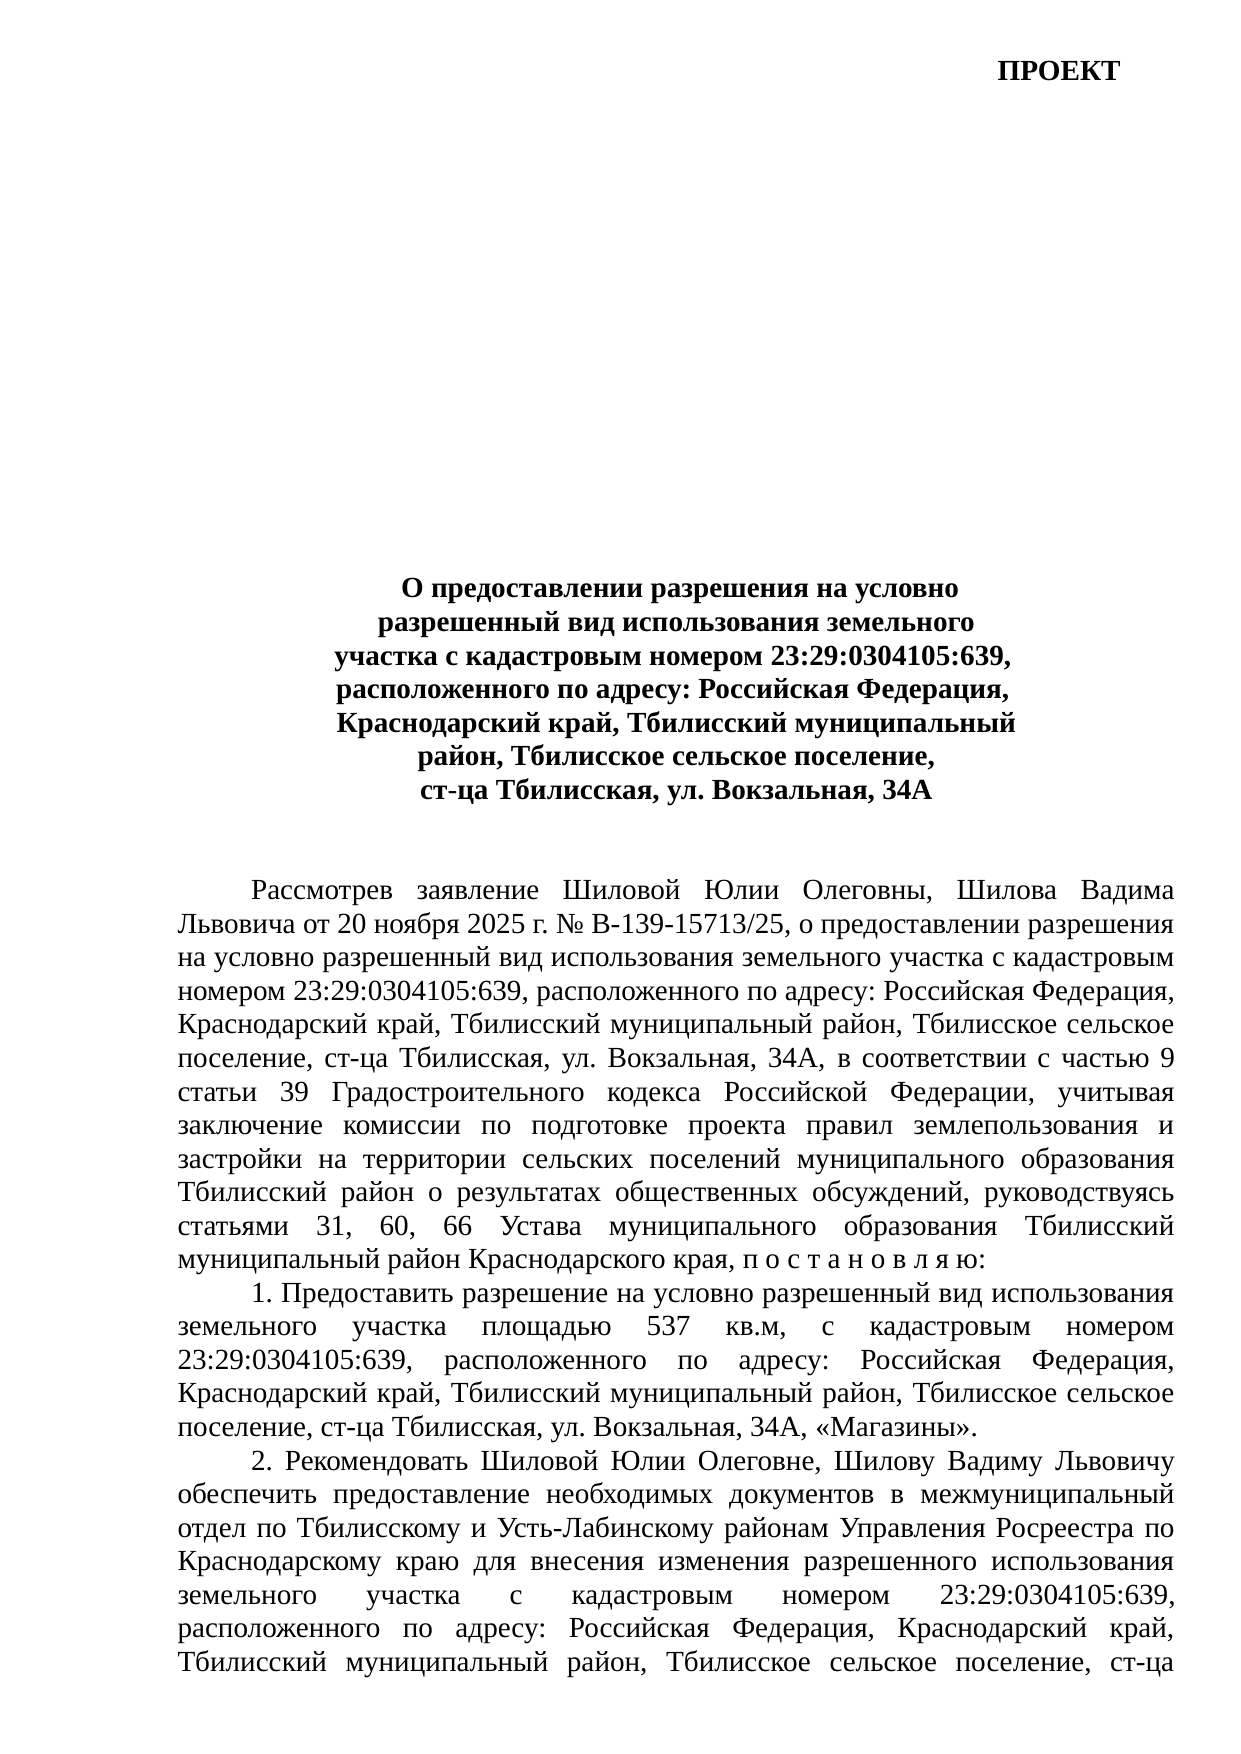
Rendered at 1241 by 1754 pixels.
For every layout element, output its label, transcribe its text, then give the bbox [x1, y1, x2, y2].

text район, Тбилисское сельское поселение, [177, 738, 1175, 772]
text ст-ца Тбилисская, ул. Вокзальная, 34А [177, 772, 1175, 805]
text расположенного по адресу: Российская Федерация, [177, 671, 1175, 705]
text участка с кадастровым номером 23:29:0304105:639, [177, 638, 1175, 671]
text ПРОЕКТ [177, 53, 1175, 87]
text 2. Рекомендовать Шиловой Юлии Олеговне, Шилову Вадиму Львовичу обеспечить предоставление необходимых документов в межмуниципальный отдел по Тбилисскому и Усть-Лабинскому районам Управления Росреестра по Краснодарскому краю для внесения изменения разрешенного использования земельного участка с кадастровым номером 23:29:0304105:639, расположенного по адресу: Российская Федерация, Краснодарский край, Тбилисский муниципальный район, Тбилисское сельское поселение, ст-ца [177, 1443, 1175, 1677]
text Краснодарский край, Тбилисский муниципальный [177, 705, 1175, 738]
text разрешенный вид использования земельного [177, 604, 1175, 638]
text Рассмотрев заявление Шиловой Юлии Олеговны, Шилова Вадима Львовича от 20 ноября 2025 г. № В-139-15713/25, о предоставлении разрешения на условно разрешенный вид использования земельного участка с кадастровым номером 23:29:0304105:639, расположенного по адресу: Российская Федерация, Краснодарский край, Тбилисский муниципальный район, Тбилисское сельское поселение, ст-ца Тбилисская, ул. Вокзальная, 34А, в соответствии с частью 9 статьи 39 Градостроительного кодекса Российской Федерации, учитывая заключение комиссии по подготовке проекта правил землепользования и застройки на территории сельских поселений муниципального образования Тбилисский район о результатах общественных обсуждений, руководствуясь статьями 31, 60, 66 Устава муниципального образования Тбилисский муниципальный район Краснодарского края, п о с т а н о в л я ю: [177, 872, 1175, 1275]
text О предоставлении разрешения на условно [177, 571, 1175, 604]
text 1. Предоставить разрешение на условно разрешенный вид использования земельного участка площадью 537 кв.м, с кадастровым номером 23:29:0304105:639, расположенного по адресу: Российская Федерация, Краснодарский край, Тбилисский муниципальный район, Тбилисское сельское поселение, ст-ца Тбилисская, ул. Вокзальная, 34А, «Магазины». [177, 1275, 1175, 1443]
